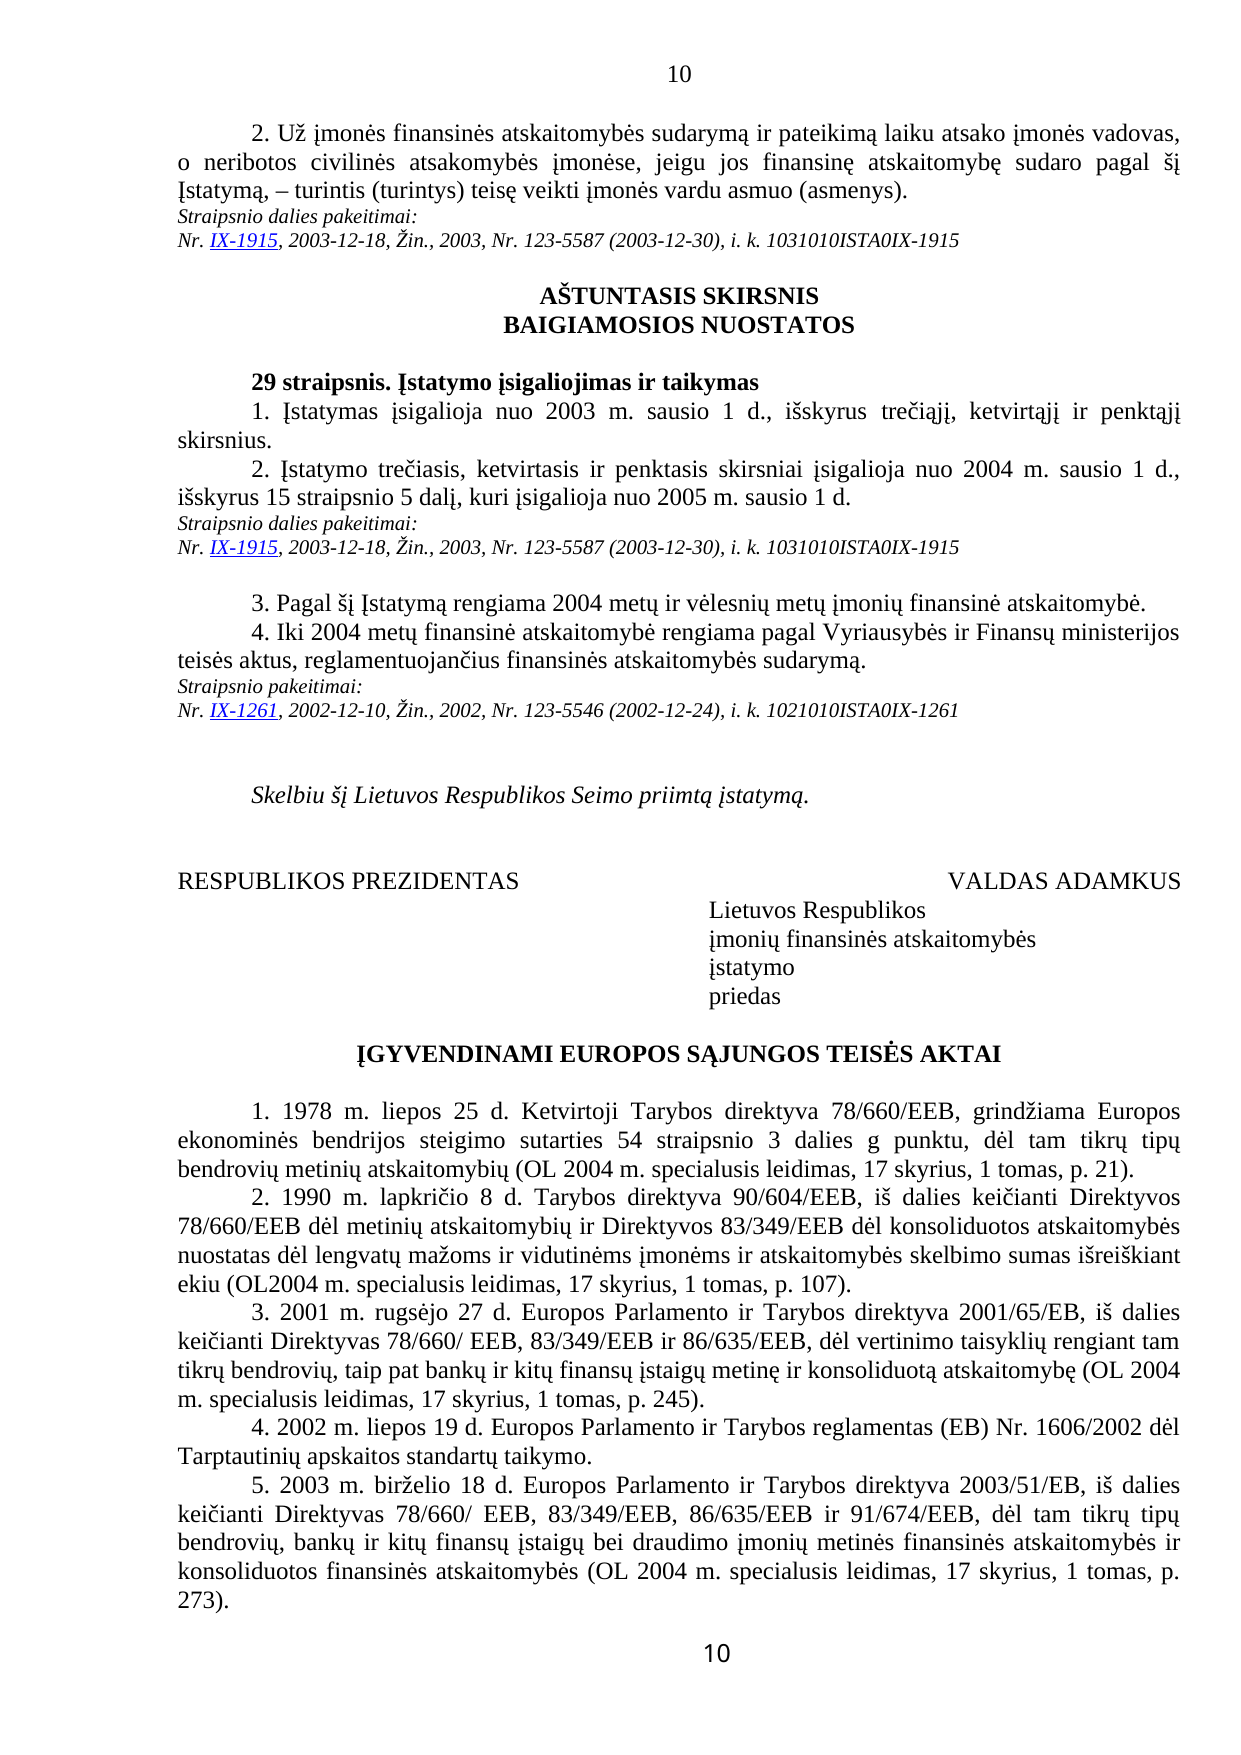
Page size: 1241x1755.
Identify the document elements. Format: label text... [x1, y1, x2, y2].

text Straipsnio dalies pakeitimai: [177, 204, 1181, 228]
text BAIGIAMOSIOS NUOSTATOS [177, 310, 1181, 339]
text 4. 2002 m. liepos 19 d. Europos Parlamento ir Tarybos reglamentas (EB) Nr. 1606/2002 dėl Tarptautinių apskaitos standartų taikymo. [177, 1412, 1181, 1470]
text 2. 1990 m. lapkričio 8 d. Tarybos direktyva 90/604/EEB, iš dalies keičianti Direktyvos 78/660/EEB dėl metinių atskaitomybių ir Direktyvos 83/349/EEB dėl konsoliduotos atskaitomybės nuostatas dėl lengvatų mažoms ir vidutinėms įmonėms ir atskaitomybės skelbimo sumas išreiškiant ekiu (OL2004 m. specialusis leidimas, 17 skyrius, 1 tomas, p. 107). [177, 1182, 1181, 1297]
text Nr. IX-1915, 2003-12-18, Žin., 2003, Nr. 123-5587 (2003-12-30), i. k. 1031010ISTA0IX-1915 [177, 228, 1181, 252]
text 29 straipsnis. Įstatymo įsigaliojimas ir taikymas [177, 367, 1181, 396]
text Nr. IX-1261, 2002-12-10, Žin., 2002, Nr. 123-5546 (2002-12-24), i. k. 1021010ISTA0IX-1261 [177, 698, 1181, 722]
text 1. Įstatymas įsigalioja nuo 2003 m. sausio 1 d., išskyrus trečiąjį, ketvirtąjį ir penktąjį skirsnius. [177, 396, 1181, 454]
text RESPUBLIKOS PREZIDENTAS VALDAS ADAMKUS [177, 866, 1181, 895]
text Skelbiu šį Lietuvos Respublikos Seimo priimtą įstatymą. [177, 780, 1181, 809]
text 5. 2003 m. birželio 18 d. Europos Parlamento ir Tarybos direktyva 2003/51/EB, iš dalies keičianti Direktyvas 78/660/ EEB, 83/349/EEB, 86/635/EEB ir 91/674/EEB, dėl tam tikrų tipų bendrovių, bankų ir kitų finansų įstaigų bei draudimo įmonių metinės finansinės atskaitomybės ir konsoliduotos finansinės atskaitomybės (OL 2004 m. specialusis leidimas, 17 skyrius, 1 tomas, p. 273). [177, 1470, 1181, 1614]
text Straipsnio dalies pakeitimai: [177, 511, 1181, 535]
text 3. Pagal šį Įstatymą rengiama 2004 metų ir vėlesnių metų įmonių finansinė atskaitomybė. [177, 588, 1181, 617]
text Lietuvos Respublikos [177, 895, 1181, 924]
subtitle AŠTUNTASIS SKIRSNIS [177, 281, 1181, 310]
text įstatymo [177, 952, 1181, 981]
text 2. Už įmonės finansinės atskaitomybės sudarymą ir pateikimą laiku atsako įmonės vadovas, o neribotos civilinės atsakomybės įmonėse, jeigu jos finansinę atskaitomybę sudaro pagal šį Įstatymą, – turintis (turintys) teisę veikti įmonės vardu asmuo (asmenys). [177, 118, 1181, 204]
text ĮGYVENDINAMI EUROPOS SĄJUNGOS TEISĖS AKTAI [177, 1039, 1181, 1067]
text 3. 2001 m. rugsėjo 27 d. Europos Parlamento ir Tarybos direktyva 2001/65/EB, iš dalies keičianti Direktyvas 78/660/ EEB, 83/349/EEB ir 86/635/EEB, dėl vertinimo taisyklių rengiant tam tikrų bendrovių, taip pat bankų ir kitų finansų įstaigų metinę ir konsoliduotą atskaitomybę (OL 2004 m. specialusis leidimas, 17 skyrius, 1 tomas, p. 245). [177, 1297, 1181, 1412]
text Straipsnio pakeitimai: [177, 674, 1181, 698]
text Nr. IX-1915, 2003-12-18, Žin., 2003, Nr. 123-5587 (2003-12-30), i. k. 1031010ISTA0IX-1915 [177, 535, 1181, 559]
text įmonių finansinės atskaitomybės [177, 924, 1181, 952]
text 1. 1978 m. liepos 25 d. Ketvirtoji Tarybos direktyva 78/660/EEB, grindžiama Europos ekonominės bendrijos steigimo sutarties 54 straipsnio 3 dalies g punktu, dėl tam tikrų tipų bendrovių metinių atskaitomybių (OL 2004 m. specialusis leidimas, 17 skyrius, 1 tomas, p. 21). [177, 1096, 1181, 1182]
text priedas [177, 981, 1181, 1010]
text 4. Iki 2004 metų finansinė atskaitomybė rengiama pagal Vyriausybės ir Finansų ministerijos teisės aktus, reglamentuojančius finansinės atskaitomybės sudarymą. [177, 617, 1181, 674]
text 2. Įstatymo trečiasis, ketvirtasis ir penktasis skirsniai įsigalioja nuo 2004 m. sausio 1 d., išskyrus 15 straipsnio 5 dalį, kuri įsigalioja nuo 2005 m. sausio 1 d. [177, 454, 1181, 511]
